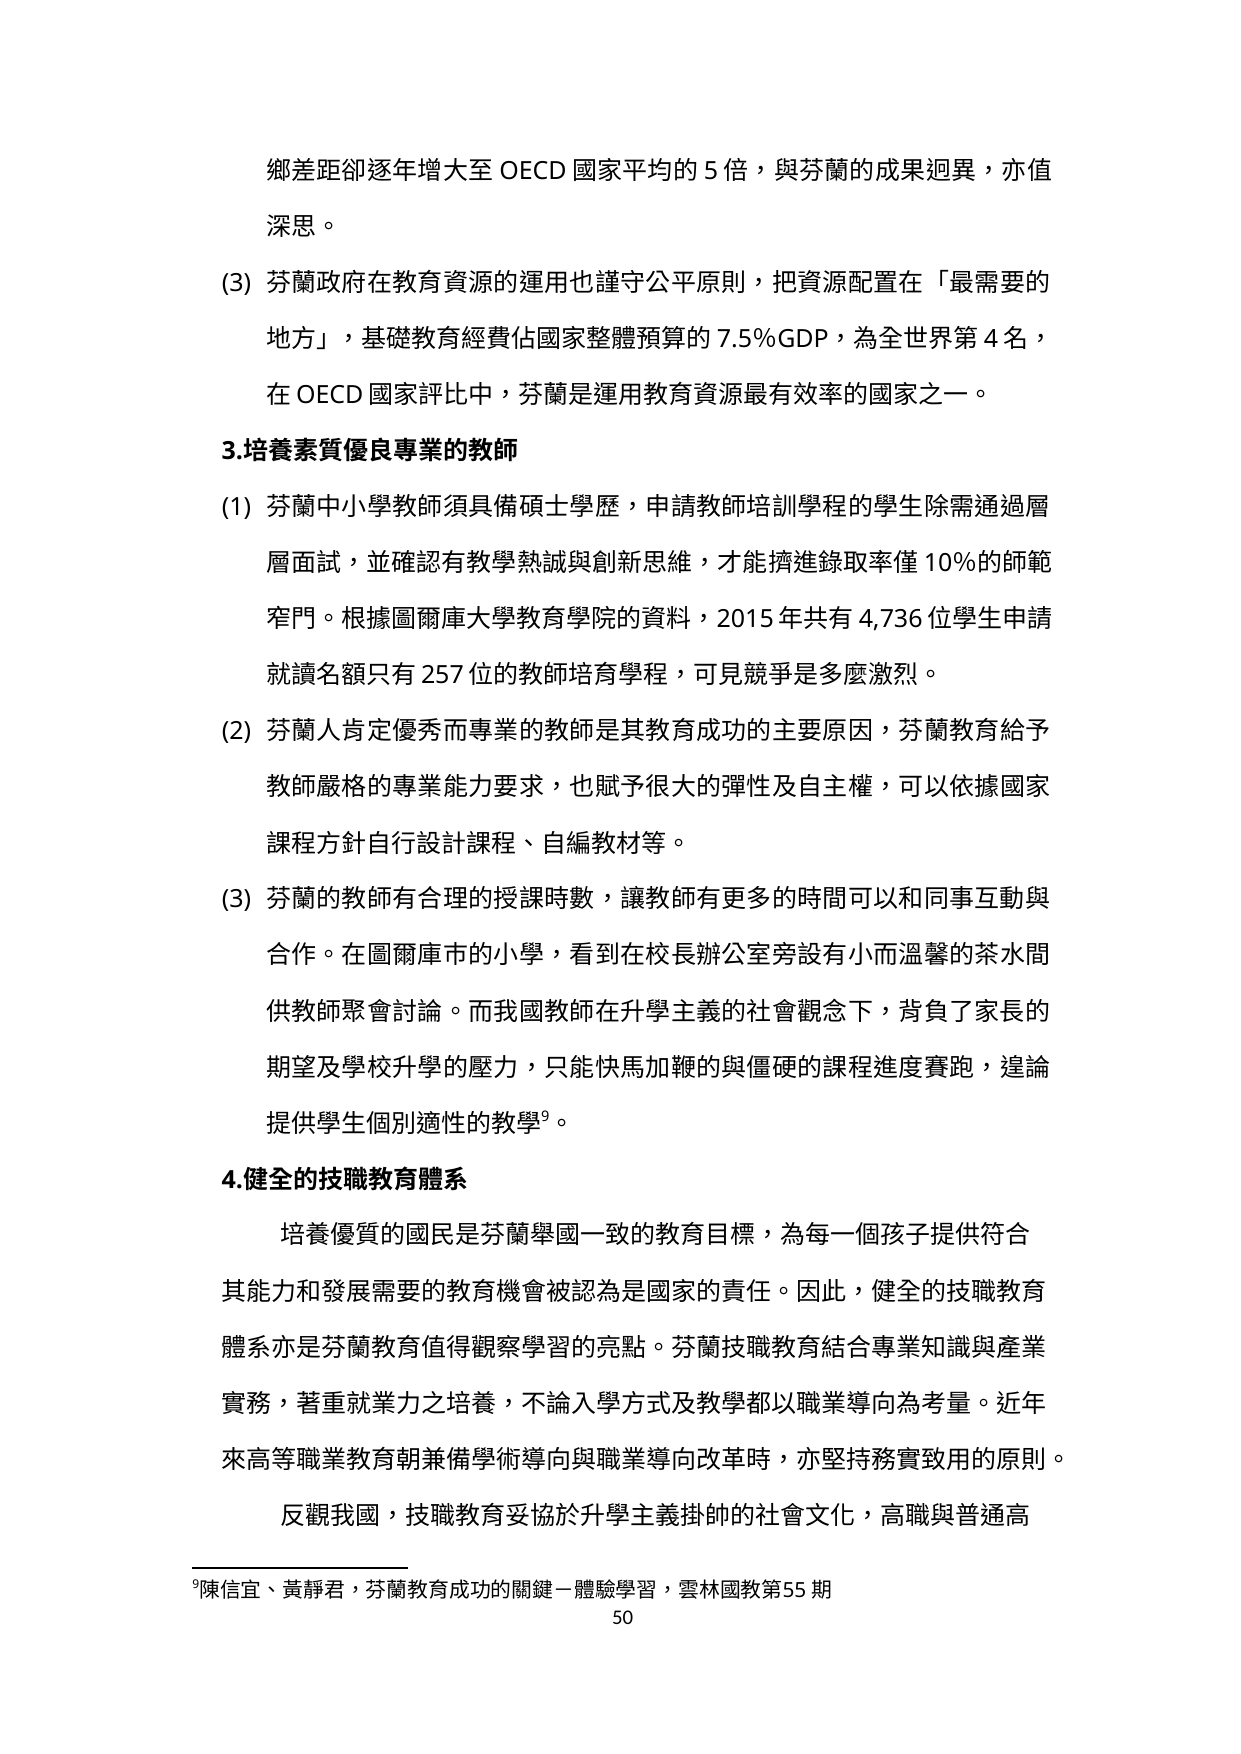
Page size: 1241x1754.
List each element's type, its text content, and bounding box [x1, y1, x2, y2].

text 反觀我國，技職教育妥協於升學主義掛帥的社會文化，高職與普通高 [222, 1495, 1053, 1532]
list 陳信宜、黃靜君，芬蘭教育成功的關鍵－體驗學習，雲林國教第55 期 [192, 1574, 1053, 1604]
text 4.健全的技職教育體系 [221, 1159, 1053, 1196]
list 在PISA(Programme for International Students Assessment)評比中，芬蘭教育最值得一提的並不是學生測驗成績的出色，而是學生在校際間平均表現的差異最小。芬蘭15歲中學生的教育水準不但整體表現優異，學生個別的學習差距和校際學習差距都是世界上落差最小的。相對於我國教改十數年來，學生在PISA的評比中雖也有不錯的成績表現，但城鄉差距卻逐年增大至OECD國家平均的5倍，與芬蘭的成果迥異，亦值深思。 [222, 150, 1053, 244]
list 芬蘭的教師有合理的授課時數，讓教師有更多的時間可以和同事互動與合作。在圖爾庫巿的小學，看到在校長辦公室旁設有小而溫馨的茶水間供教師聚會討論。而我國教師在升學主義的社會觀念下，背負了家長的期望及學校升學的壓力，只能快馬加鞭的與僵硬的課程進度賽跑，遑論提供學生個別適性的教學。 [222, 878, 1053, 1141]
list 芬蘭中小學教師須具備碩士學歷，申請教師培訓學程的學生除需通過層層面試，並確認有教學熱誠與創新思維，才能擠進錄取率僅10％的師範窄門。根據圖爾庫大學教育學院的資料，2015年共有4,736位學生申請就讀名額只有257位的教師培育學程，可見競爭是多麼激烈。 [222, 486, 1053, 692]
text 3.培養素質優良專業的教師 [221, 430, 1053, 467]
text 培養優質的國民是芬蘭舉國一致的教育目標，為每一個孩子提供符合其能力和發展需要的教育機會被認為是國家的責任。因此，健全的技職教育體系亦是芬蘭教育值得觀察學習的亮點。芬蘭技職教育結合專業知識與產業實務，著重就業力之培養，不論入學方式及教學都以職業導向為考量。近年來高等職業教育朝兼備學術導向與職業導向改革時，亦堅持務實致用的原則。 [222, 1214, 1053, 1477]
list 芬蘭政府在教育資源的運用也謹守公平原則，把資源配置在「最需要的地方」，基礎教育經費佔國家整體預算的7.5％GDP，為全世界第4名，在OECD國家評比中，芬蘭是運用教育資源最有效率的國家之一。 [222, 262, 1053, 412]
list 芬蘭人肯定優秀而專業的教師是其教育成功的主要原因，芬蘭教育給予教師嚴格的專業能力要求，也賦予很大的彈性及自主權，可以依據國家課程方針自行設計課程、自編教材等。 [222, 710, 1053, 860]
